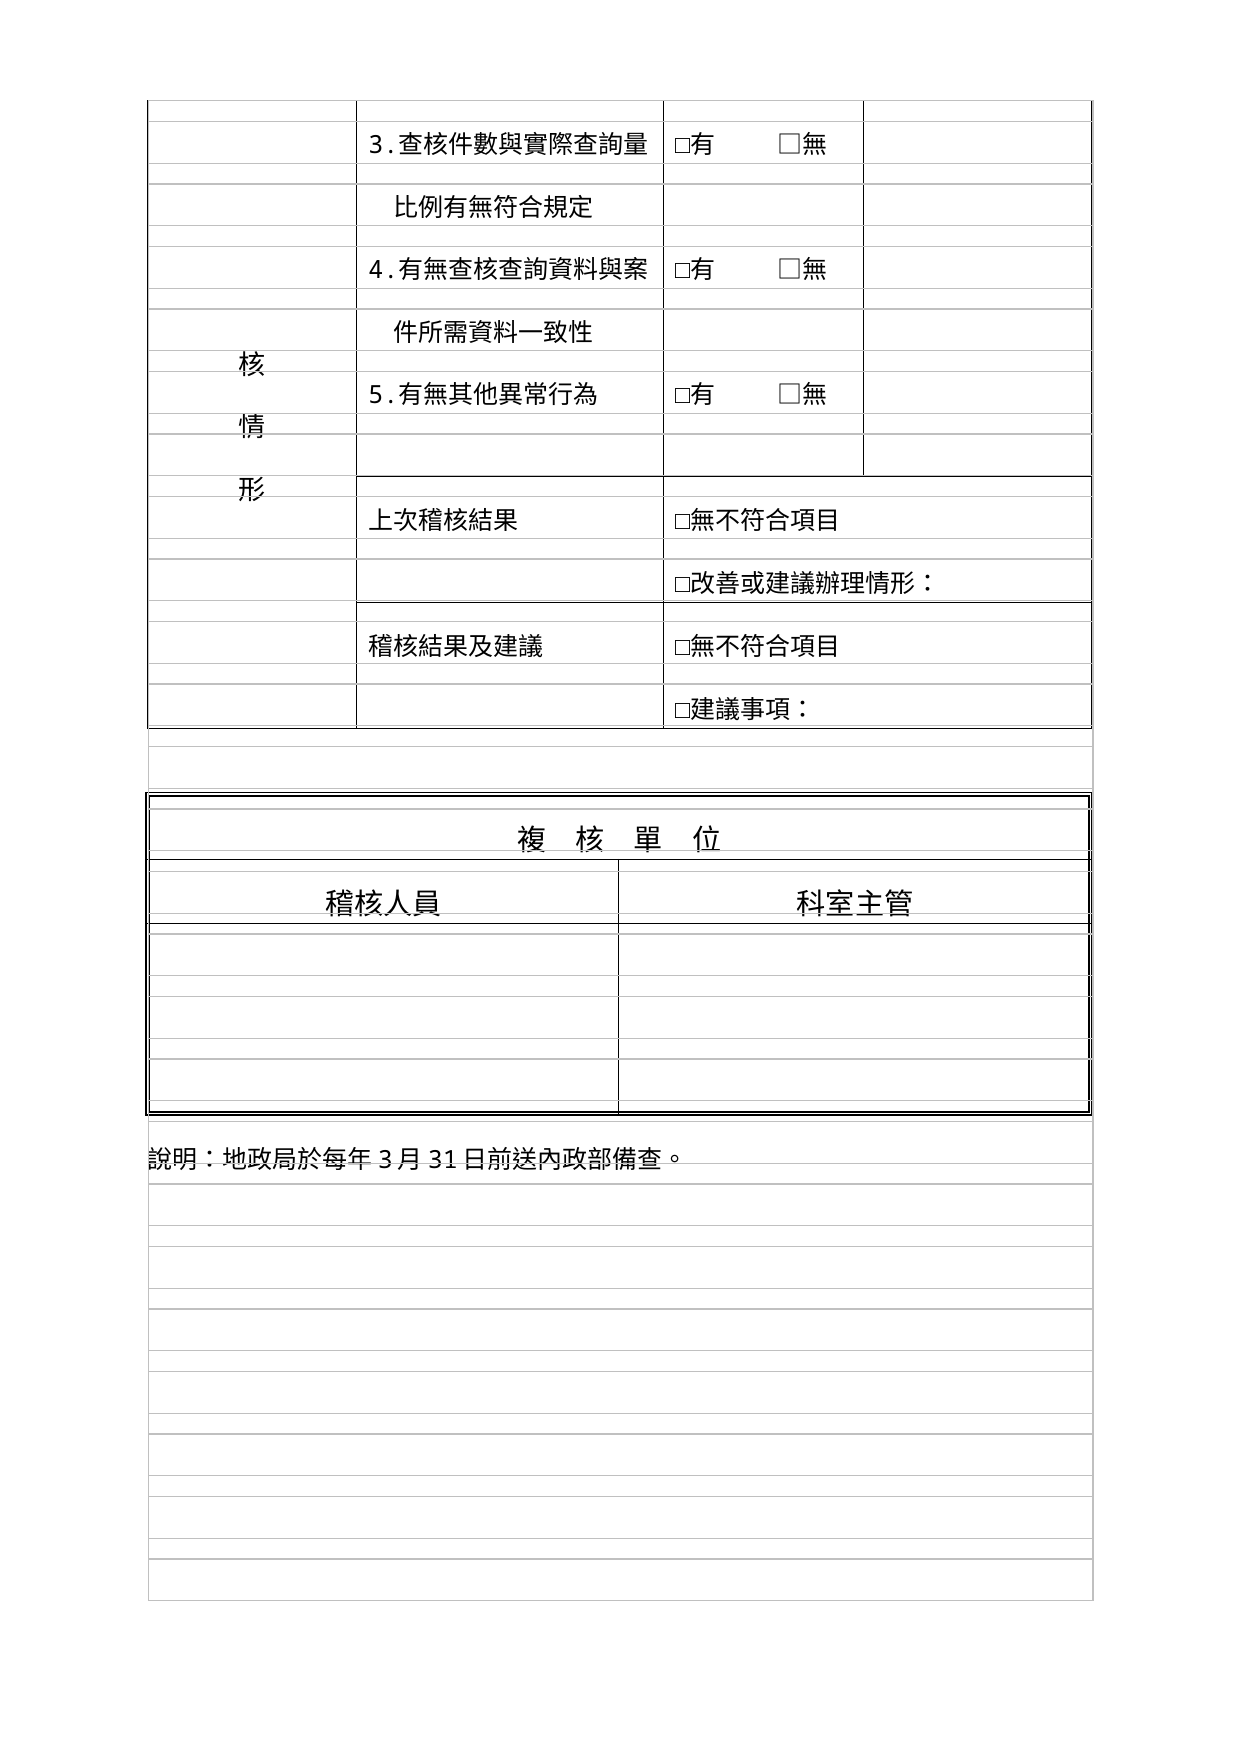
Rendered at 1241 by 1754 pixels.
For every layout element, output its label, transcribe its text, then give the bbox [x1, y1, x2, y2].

table_cell [150, 914, 618, 922]
table_cell 第 二 季 複 核 情 形 [149, 622, 356, 663]
table_cell [664, 310, 863, 350]
table_cell [357, 101, 663, 121]
table_cell □建議事項： [664, 685, 1091, 725]
table_cell [619, 914, 1088, 922]
table_cell [664, 351, 863, 371]
table_cell [619, 924, 1088, 933]
table_cell 件所需資料一致性 [357, 310, 663, 350]
table_cell □有 □無 [664, 122, 863, 163]
table_cell [357, 351, 663, 371]
table_cell 科室主管 [619, 872, 1088, 913]
table_cell [357, 560, 663, 600]
table_header 複 核 單 位 [150, 810, 1088, 850]
table_cell [864, 247, 1091, 288]
table_cell □無不符合項目 [664, 497, 1091, 538]
table_cell [664, 664, 1091, 683]
table_cell [664, 185, 863, 225]
table_cell [864, 101, 1091, 121]
table_cell [864, 414, 1091, 433]
table_cell [664, 101, 863, 121]
table_cell [664, 477, 1091, 496]
table_cell [150, 860, 618, 871]
table_cell 4.有無查核查詢資料與案 [357, 247, 663, 288]
table_cell □有 □無 [664, 372, 863, 413]
table_cell 第 二 季 複 核 情 形 [149, 476, 356, 496]
table_cell [357, 477, 663, 496]
table_cell [150, 1101, 618, 1111]
table_cell [619, 976, 1088, 996]
table_cell [664, 603, 1091, 621]
table_cell □無不符合項目 [664, 622, 1091, 663]
table_cell [664, 164, 863, 183]
table_cell [864, 164, 1091, 183]
table_cell 第 二 季 複 核 情 形 [149, 372, 356, 413]
table_cell [619, 1060, 1088, 1100]
table_cell [357, 414, 663, 433]
table_cell 第 二 季 複 核 情 形 [149, 122, 356, 163]
table_cell [357, 664, 663, 683]
table_cell [664, 414, 863, 433]
table_header [150, 851, 1088, 859]
table_cell [864, 310, 1091, 350]
table_cell □改善或建議辦理情形： [664, 560, 1091, 600]
table_cell [619, 997, 1088, 1038]
table_cell [864, 289, 1091, 308]
table_cell 3.查核件數與實際查詢量 [357, 122, 663, 163]
table_cell [150, 997, 618, 1038]
table_cell [357, 226, 663, 246]
table_cell 第 二 季 複 核 情 形 [245, 351, 356, 371]
table_cell [357, 539, 663, 558]
table_cell □有 □無 [664, 247, 863, 288]
table_cell 第 二 季 複 核 情 形 [149, 685, 356, 725]
table_cell [150, 1039, 618, 1058]
table_cell 第 二 季 複 核 情 形 [149, 539, 356, 558]
table_cell [150, 1060, 618, 1100]
table_cell 第 二 季 複 核 情 形 [149, 247, 356, 288]
table_header [150, 797, 1088, 808]
table_cell [357, 435, 663, 475]
table_cell 第 二 季 複 核 情 形 [149, 560, 356, 600]
table_cell [357, 164, 663, 183]
text 說明：地政局於每年3月31日前送內政部備查。 [149, 1116, 1092, 1121]
table_cell [864, 372, 1091, 413]
table_cell 第 二 季 複 核 情 形 [149, 435, 356, 475]
table_cell [664, 226, 863, 246]
table_cell [864, 185, 1091, 225]
table_cell [150, 935, 618, 975]
table_cell [664, 539, 1091, 558]
table_cell [664, 435, 863, 475]
table_cell 上次稽核結果 [357, 497, 663, 538]
table_cell 第 二 季 複 核 情 形 [149, 101, 356, 121]
table_cell [619, 860, 1088, 871]
table_cell [357, 603, 663, 621]
table_cell 第 二 季 複 核 情 形 [149, 185, 356, 225]
table_cell 第 二 季 複 核 情 形 [149, 164, 356, 183]
table_cell [150, 924, 618, 933]
table_cell 第 二 季 複 核 情 形 [149, 414, 243, 433]
table_cell 第 二 季 複 核 情 形 [245, 414, 356, 433]
table_cell [150, 976, 618, 996]
table_cell [357, 289, 663, 308]
table_cell 稽核結果及建議 [357, 622, 663, 663]
table_cell [864, 122, 1091, 163]
table_cell 第 二 季 複 核 情 形 [149, 310, 356, 350]
table_cell 第 二 季 複 核 情 形 [149, 351, 243, 371]
table_cell [864, 226, 1091, 246]
table_cell 第 二 季 複 核 情 形 [149, 226, 356, 246]
table_cell [864, 351, 1091, 371]
table_cell 比例有無符合規定 [357, 185, 663, 225]
table_cell 第 二 季 複 核 情 形 [149, 664, 356, 683]
table_cell [619, 1039, 1088, 1058]
table_cell 第 二 季 複 核 情 形 [149, 601, 356, 621]
table_cell [357, 685, 663, 725]
table_cell [664, 289, 863, 308]
text 說明：地政局於每年3月31日前送內政部備查。 [149, 1122, 1092, 1163]
table_cell [864, 435, 1091, 475]
table_cell [619, 935, 1088, 975]
table_cell [619, 1101, 1088, 1111]
table_cell 5.有無其他異常行為 [357, 372, 663, 413]
table_cell 第 二 季 複 核 情 形 [149, 289, 356, 308]
text 說明：地政局於每年3月31日前送內政部備查。 [149, 1164, 1092, 1178]
table_cell 第 二 季 複 核 情 形 [149, 497, 356, 538]
table_cell 稽核人員 [150, 872, 618, 913]
